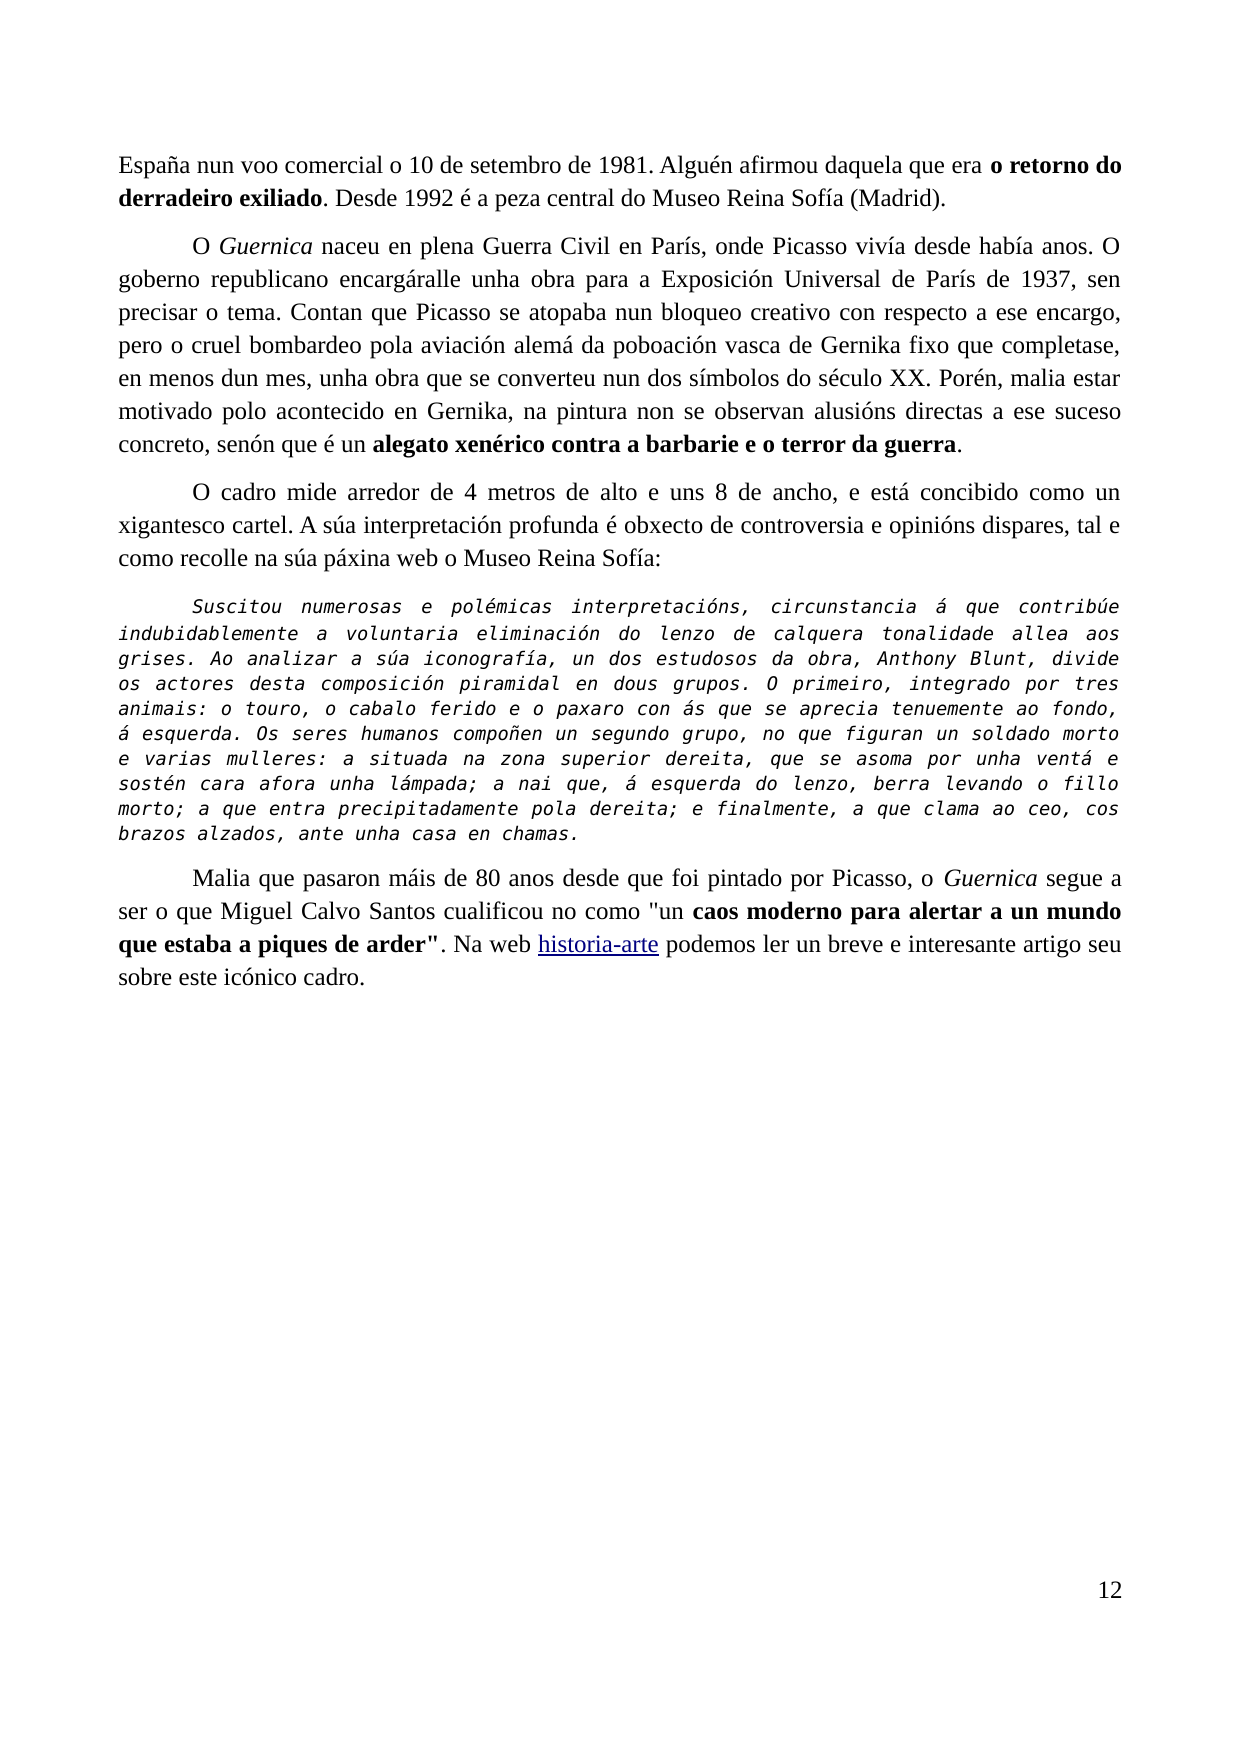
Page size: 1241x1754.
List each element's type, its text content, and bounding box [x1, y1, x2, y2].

text España nun voo comercial o 10 de setembro de 1981. Alguén afirmou daquela que era o retorno do derradeiro exiliado. Desde 1992 é a peza central do Museo Reina Sofía (Madrid). [118, 150, 1122, 212]
text Suscitou numerosas e polémicas interpretacións, circunstancia á que contribúe indubidablemente a voluntaria eliminación do lenzo de calquera tonalidade allea aos grises. Ao analizar a súa iconografía, un dos estudosos da obra, Anthony Blunt, divide os actores desta composición piramidal en dous grupos. O primeiro, integrado por tres animais: o touro, o cabalo ferido e o paxaro con ás que se aprecia tenuemente ao fondo, á esquerda. Os seres humanos compoñen un segundo grupo, no que figuran un soldado morto e varias mulleres: a situada na zona superior dereita, que se asoma por unha ventá e sostén cara afora unha lámpada; a nai que, á esquerda do lenzo, berra levando o fillo morto; a que entra precipitadamente pola dereita; e finalmente, a que clama ao ceo, cos brazos alzados, ante unha casa en chamas. [118, 591, 1122, 845]
text Malia que pasaron máis de 80 anos desde que foi pintado por Picasso, o Guernica segue a ser o que Miguel Calvo Santos cualificou no como "un caos moderno para alertar a un mundo que estaba a piques de arder". Na web historia-arte podemos ler un breve e interesante artigo seu sobre este icónico cadro. [118, 863, 1122, 991]
text O cadro mide arredor de 4 metros de alto e uns 8 de ancho, e está concibido como un xigantesco cartel. A súa interpretación profunda é obxecto de controversia e opinións dispares, tal e como recolle na súa páxina web o Museo Reina Sofía: [118, 477, 1122, 572]
text O Guernica naceu en plena Guerra Civil en París, onde Picasso vivía desde había anos. O goberno republicano encargáralle unha obra para a Exposición Universal de París de 1937, sen precisar o tema. Contan que Picasso se atopaba nun bloqueo creativo con respecto a ese encargo, pero o cruel bombardeo pola aviación alemá da poboación vasca de Gernika fixo que completase, en menos dun mes, unha obra que se converteu nun dos símbolos do século XX. Porén, malia estar motivado polo acontecido en Gernika, na pintura non se observan alusións directas a ese suceso concreto, senón que é un alegato xenérico contra a barbarie e o terror da guerra. [118, 231, 1122, 458]
